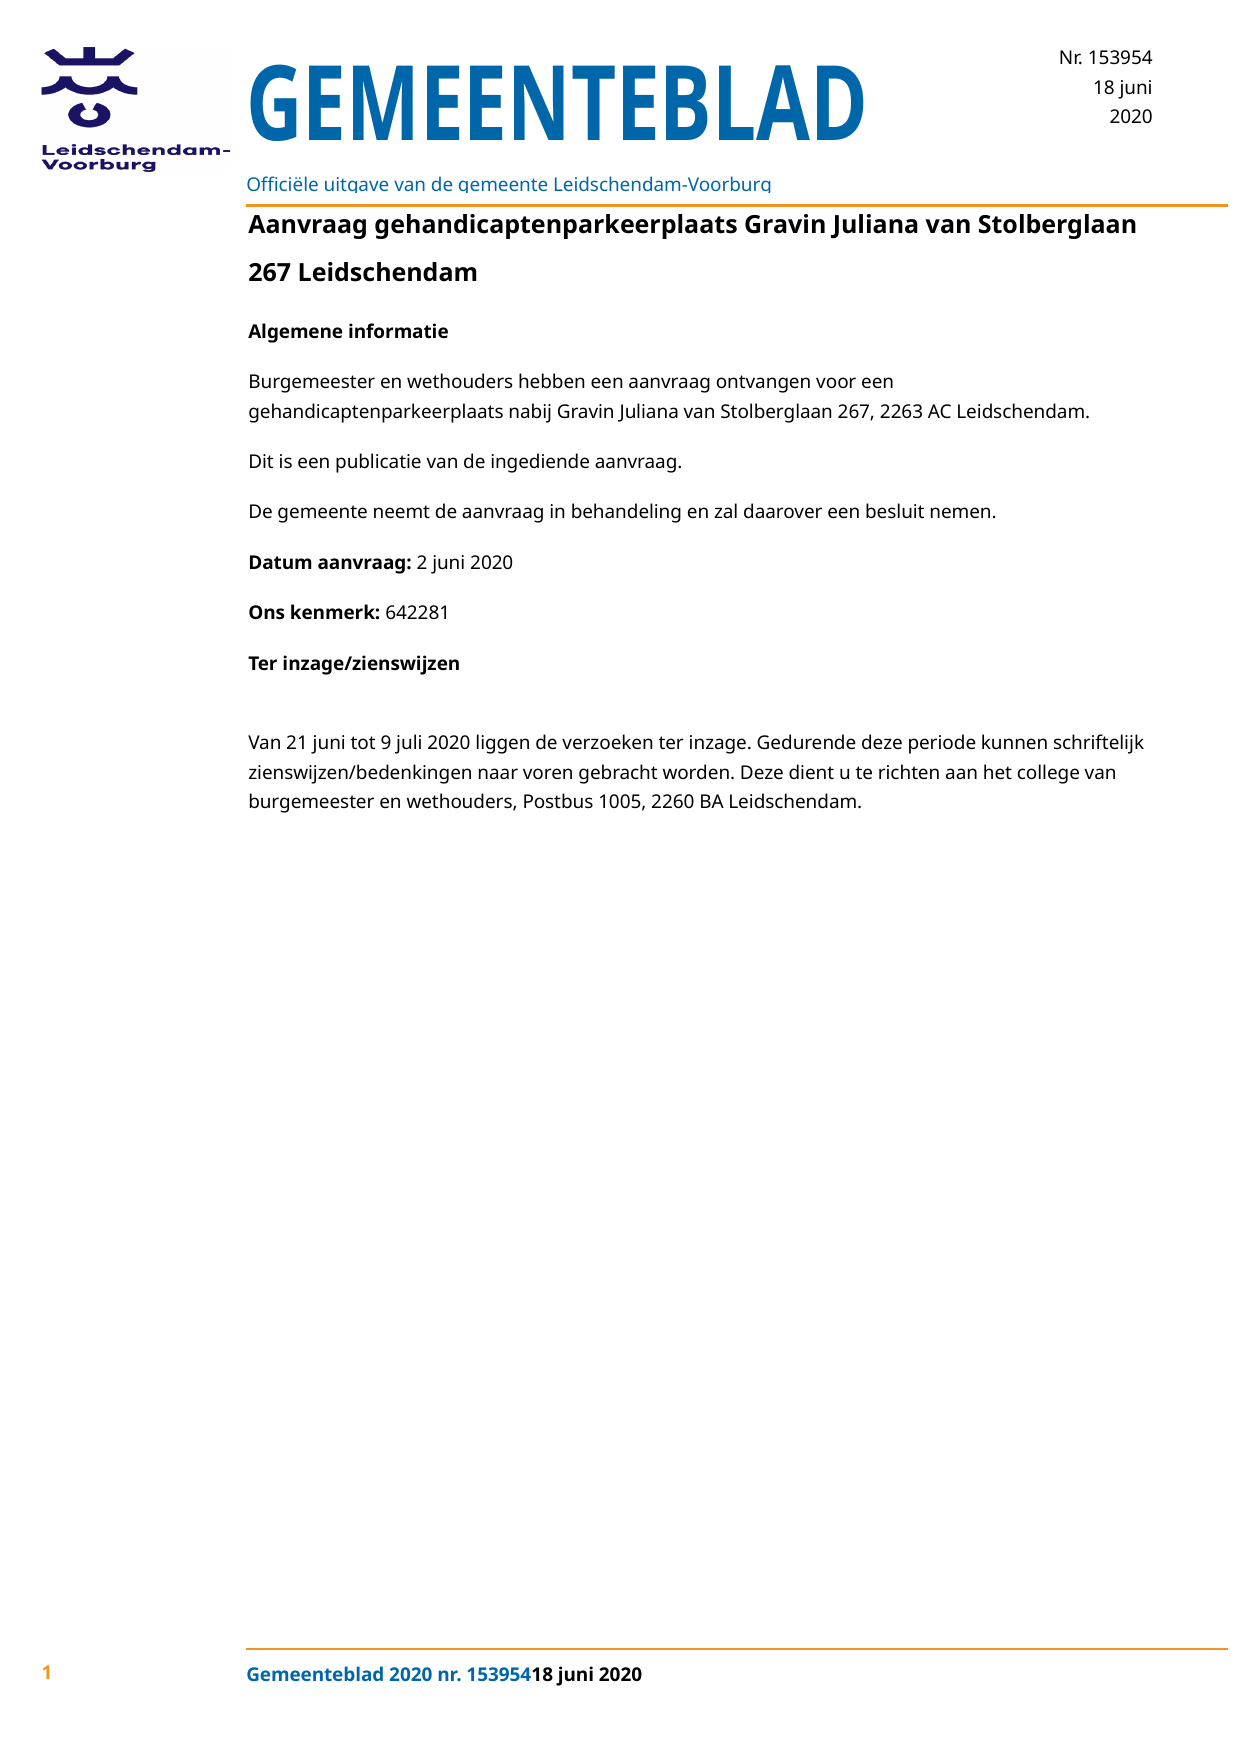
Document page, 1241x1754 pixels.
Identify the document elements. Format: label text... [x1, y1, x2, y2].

text Dit is een publicatie van de ingediende aanvraag. [248, 448, 1152, 474]
text Burgemeester en wethouders hebben een aanvraag ontvangen voor een gehandicaptenparkeerplaats nabij Gravin Juliana van Stolberglaan 267, 2263 AC Leidschendam. [248, 368, 1152, 424]
text Ter inzage/zienswijzen [248, 650, 1152, 676]
table_header [248, 701, 1152, 726]
text De gemeente neemt de aanvraag in behandeling en zal daarover een besluit nemen. [248, 499, 1152, 524]
text Datum aanvraag: 2 juni 2020 [248, 549, 1152, 575]
text Van 21 juni tot 9 juli 2020 liggen de verzoeken ter inzage. Gedurende deze periode kunnen schriftelijk zienswijzen/bedenkingen naar voren gebracht worden. Deze dient u te richten aan het college van burgemeester en wethouders, Postbus 1005, 2260 BA Leidschendam. [248, 729, 1152, 814]
text Algemene informatie [248, 318, 1152, 344]
text Aanvraag gehandicaptenparkeerplaats Gravin Juliana van Stolberglaan 267 Leidschendam [248, 207, 1152, 288]
picture [41, 47, 231, 172]
text Ons kenmerk: 642281 [248, 599, 1152, 625]
